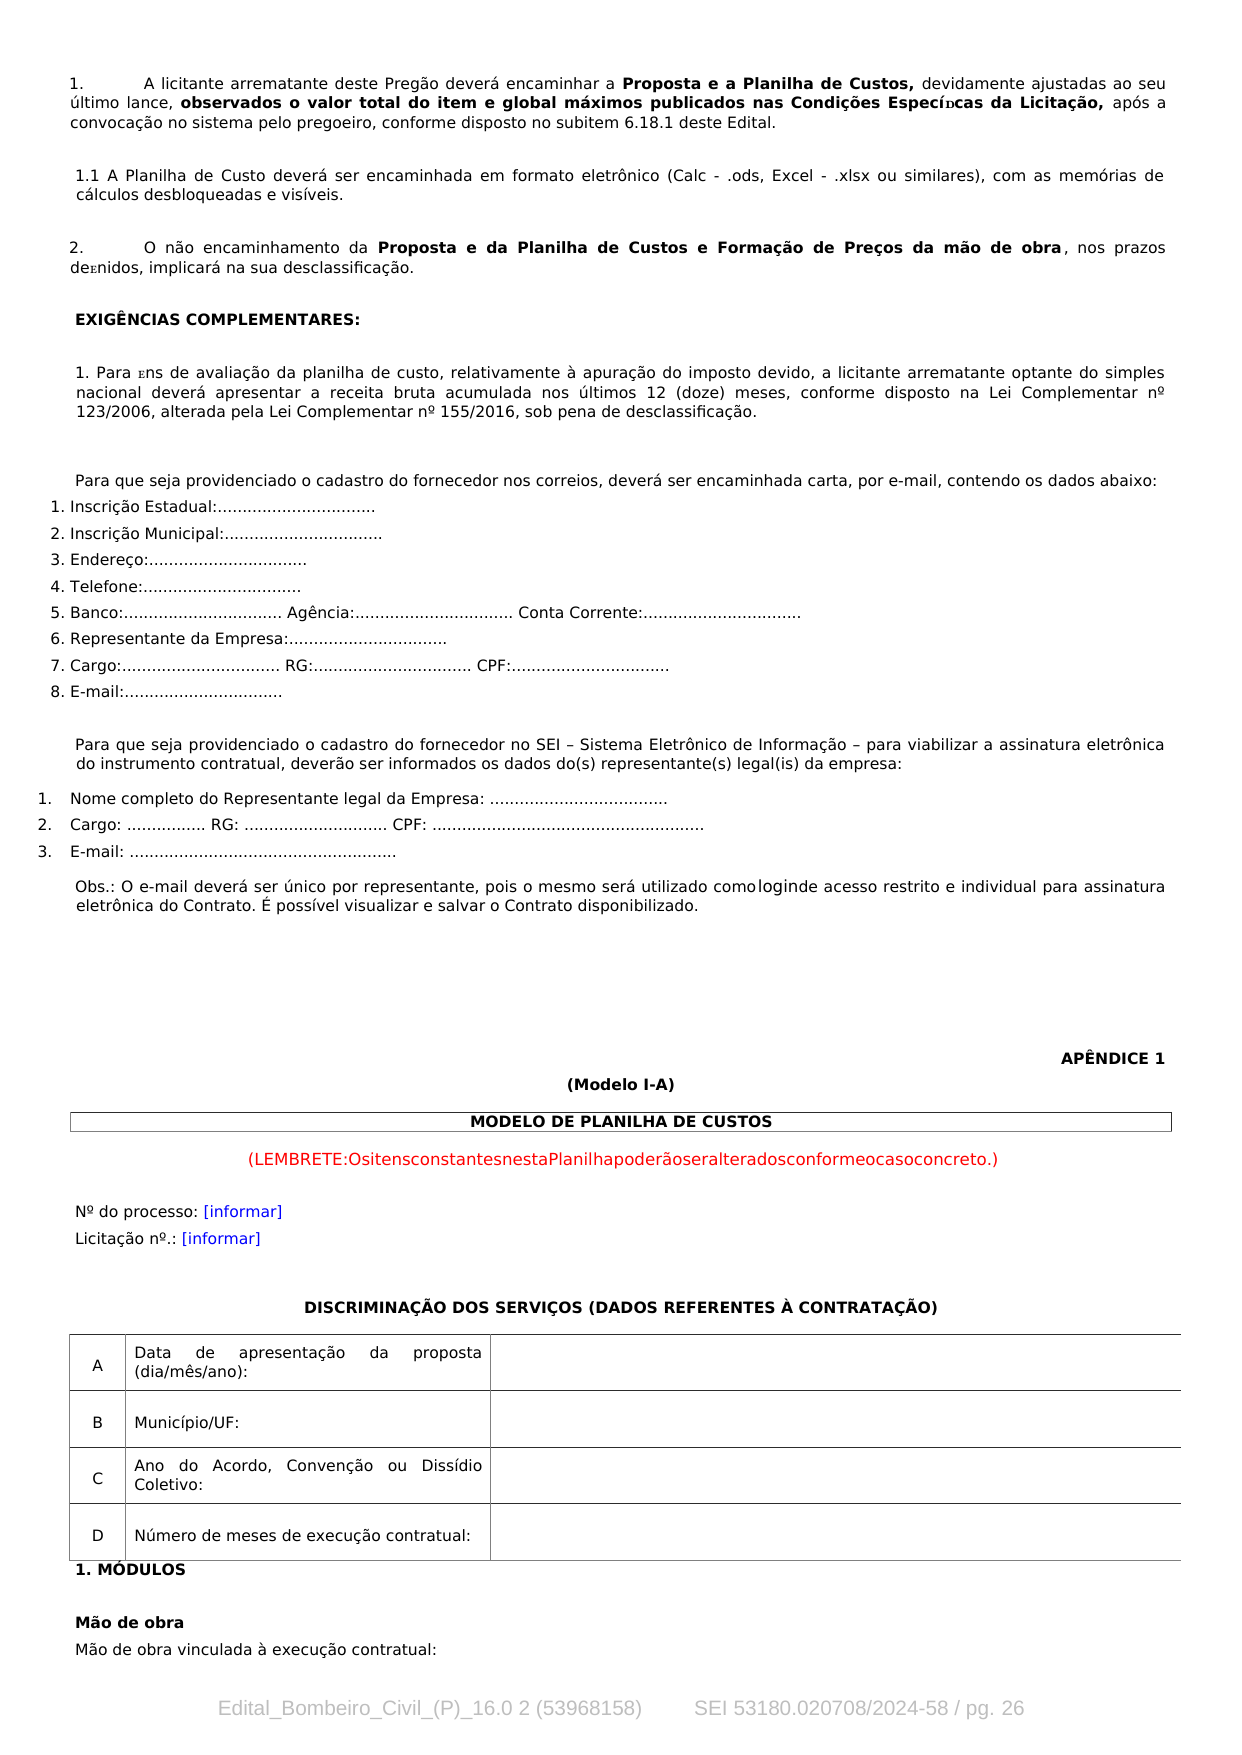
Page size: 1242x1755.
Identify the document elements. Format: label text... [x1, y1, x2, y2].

list Inscrição Municipal:................................ [50, 525, 1166, 543]
table_header A [70, 1335, 125, 1390]
text 1. Para ns de avaliação da planilha de custo, relativamente à apuração do imposto devido, a licitante arrematante optante do simples nacional deverá apresentar a receita bruta acumulada nos últimos 12 (doze) meses, conforme disposto na Lei Complementar nº 123/2006, alterada pela Lei Complementar nº 155/2016, sob pena de desclassificação. [75, 364, 1166, 422]
text Nº do processo: [informar] [75, 1203, 1166, 1222]
text 1.1 A Planilha de Custo deverá ser encaminhada em formato eletrônico (Calc - .ods, Excel - .xlsx ou similares), com as memórias de cálculos desbloqueadas e visíveis. [75, 167, 1166, 204]
table_cell [491, 1448, 1181, 1503]
text Para que seja providenciado o cadastro do fornecedor nos correios, deverá ser encaminhada carta, por e-mail, contendo os dados abaixo: [75, 472, 1166, 490]
list A licitante arrematante deste Pregão deverá encaminhar a Proposta e a Planilha de Custos, devidamente ajustadas ao seu último lance, observados o valor total do item e global máximos publicados nas Condições Especícas da Licitação, após a convocação no sistema pelo pregoeiro, conforme disposto no subitem 6.18.1 deste Edital. [69, 75, 1166, 132]
text Mão de obra [75, 1614, 1187, 1632]
list Telefone:................................ [50, 577, 1166, 596]
table_cell B [70, 1391, 125, 1447]
list Cargo: ................ RG: ............................. CPF: ....................................................... [37, 816, 1166, 834]
table_cell Ano do Acordo, Convenção ou Dissídio Coletivo: [126, 1448, 490, 1503]
table_cell Município/UF: [126, 1391, 490, 1447]
subtitle DISCRIMINAÇÃO DOS SERVIÇOS (DADOS REFERENTES À CONTRATAÇÃO) [70, 1298, 1172, 1317]
table_header Data de apresentação da proposta (dia/mês/ano): [126, 1335, 490, 1390]
list Endereço:................................ [50, 551, 1166, 569]
text 1. MÓDULOS [75, 1561, 1187, 1579]
list Representante da Empresa:................................ [50, 630, 1166, 648]
text Para que seja providenciado o cadastro do fornecedor no SEI – Sistema Eletrônico de Informação – para viabilizar a assinatura eletrônica do instrumento contratual, deverão ser informados os dados do(s) representante(s) legal(is) da empresa: [75, 736, 1166, 773]
text MODELO DE PLANILHA DE CUSTOS [71, 1113, 1171, 1131]
text APÊNDICE 1 (Modelo I-A) [567, 1050, 1187, 1094]
text EXIGÊNCIAS COMPLEMENTARES: [75, 311, 1187, 329]
list Inscrição Estadual:................................ [50, 498, 1166, 517]
table_cell C [70, 1448, 125, 1503]
list Banco:................................ Agência:................................ Conta Corrente:................................ [50, 604, 1166, 622]
list Nome completo do Representante legal da Empresa: .................................... [37, 789, 1166, 808]
table_cell D [70, 1504, 125, 1560]
text (LEMBRETE:OsitensconstantesnestaPlanilhapoderãoseralteradosconformeocasoconcreto.) [70, 1149, 1177, 1169]
text Obs.: O e-mail deverá ser único por representante, pois o mesmo será utilizado comologinde acesso restrito e individual para assinatura eletrônica do Contrato. É possível visualizar e salvar o Contrato disponibilizado. [75, 877, 1166, 916]
list E-mail: ...................................................... [37, 842, 1166, 861]
table_cell Número de meses de execução contratual: [126, 1504, 490, 1560]
list E-mail:................................ [50, 683, 1166, 701]
table_cell [491, 1504, 1181, 1560]
list O não encaminhamento da Proposta e da Planilha de Custos e Formação de Preços da mão de obra, nos prazos denidos, implicará na sua desclassificação. [69, 239, 1166, 277]
text Mão de obra vinculada à execução contratual: [75, 1640, 1166, 1659]
list Cargo:................................ RG:................................ CPF:................................ [50, 657, 1166, 675]
text Licitação nº.: [informar] [75, 1230, 1166, 1248]
table_cell [491, 1391, 1181, 1447]
table_header [491, 1335, 1181, 1390]
